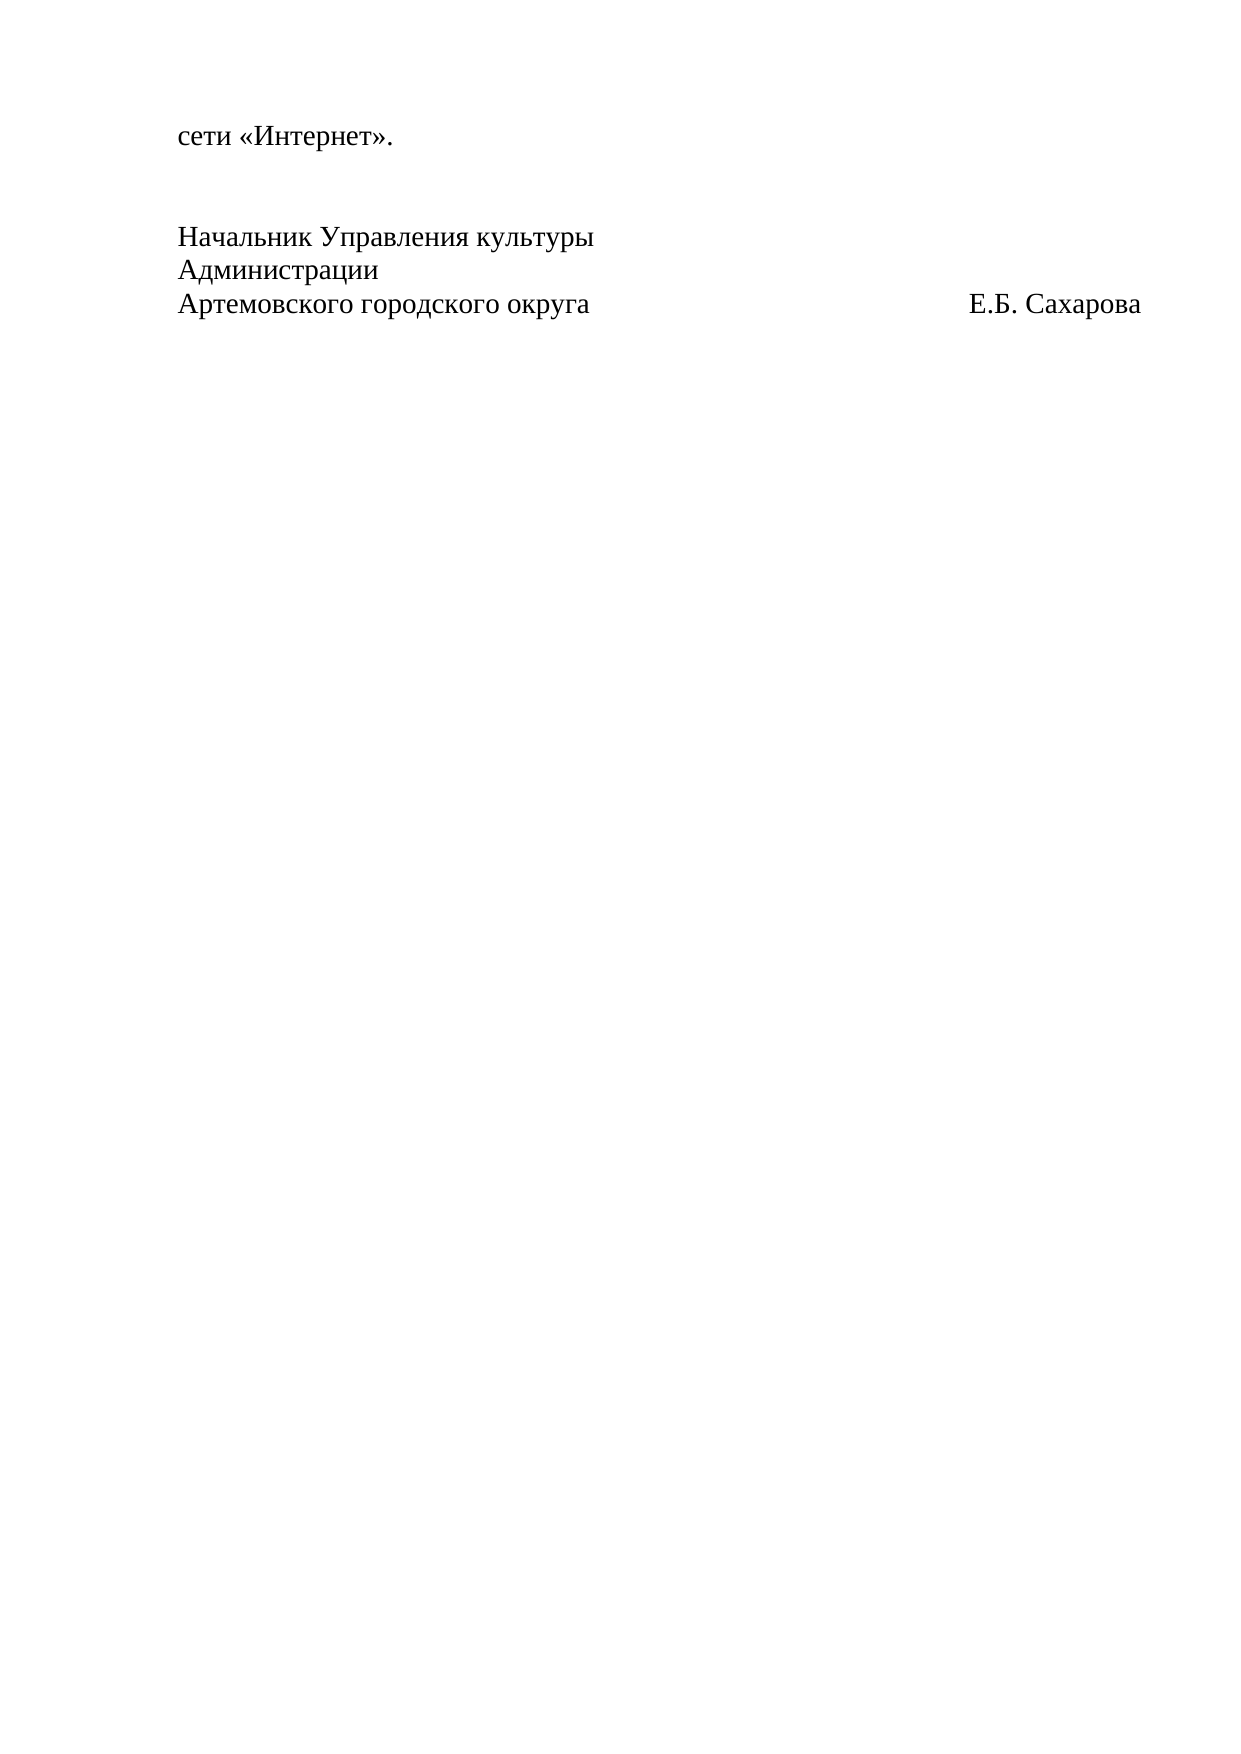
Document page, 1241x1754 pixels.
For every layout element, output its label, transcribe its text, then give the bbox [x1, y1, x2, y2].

text Начальник Управления культуры [177, 219, 1152, 252]
text Артемовского городского округа Е.Б. Сахарова [177, 286, 1152, 319]
text Администрации [177, 252, 1152, 286]
text сети «Интернет». [177, 118, 1152, 152]
